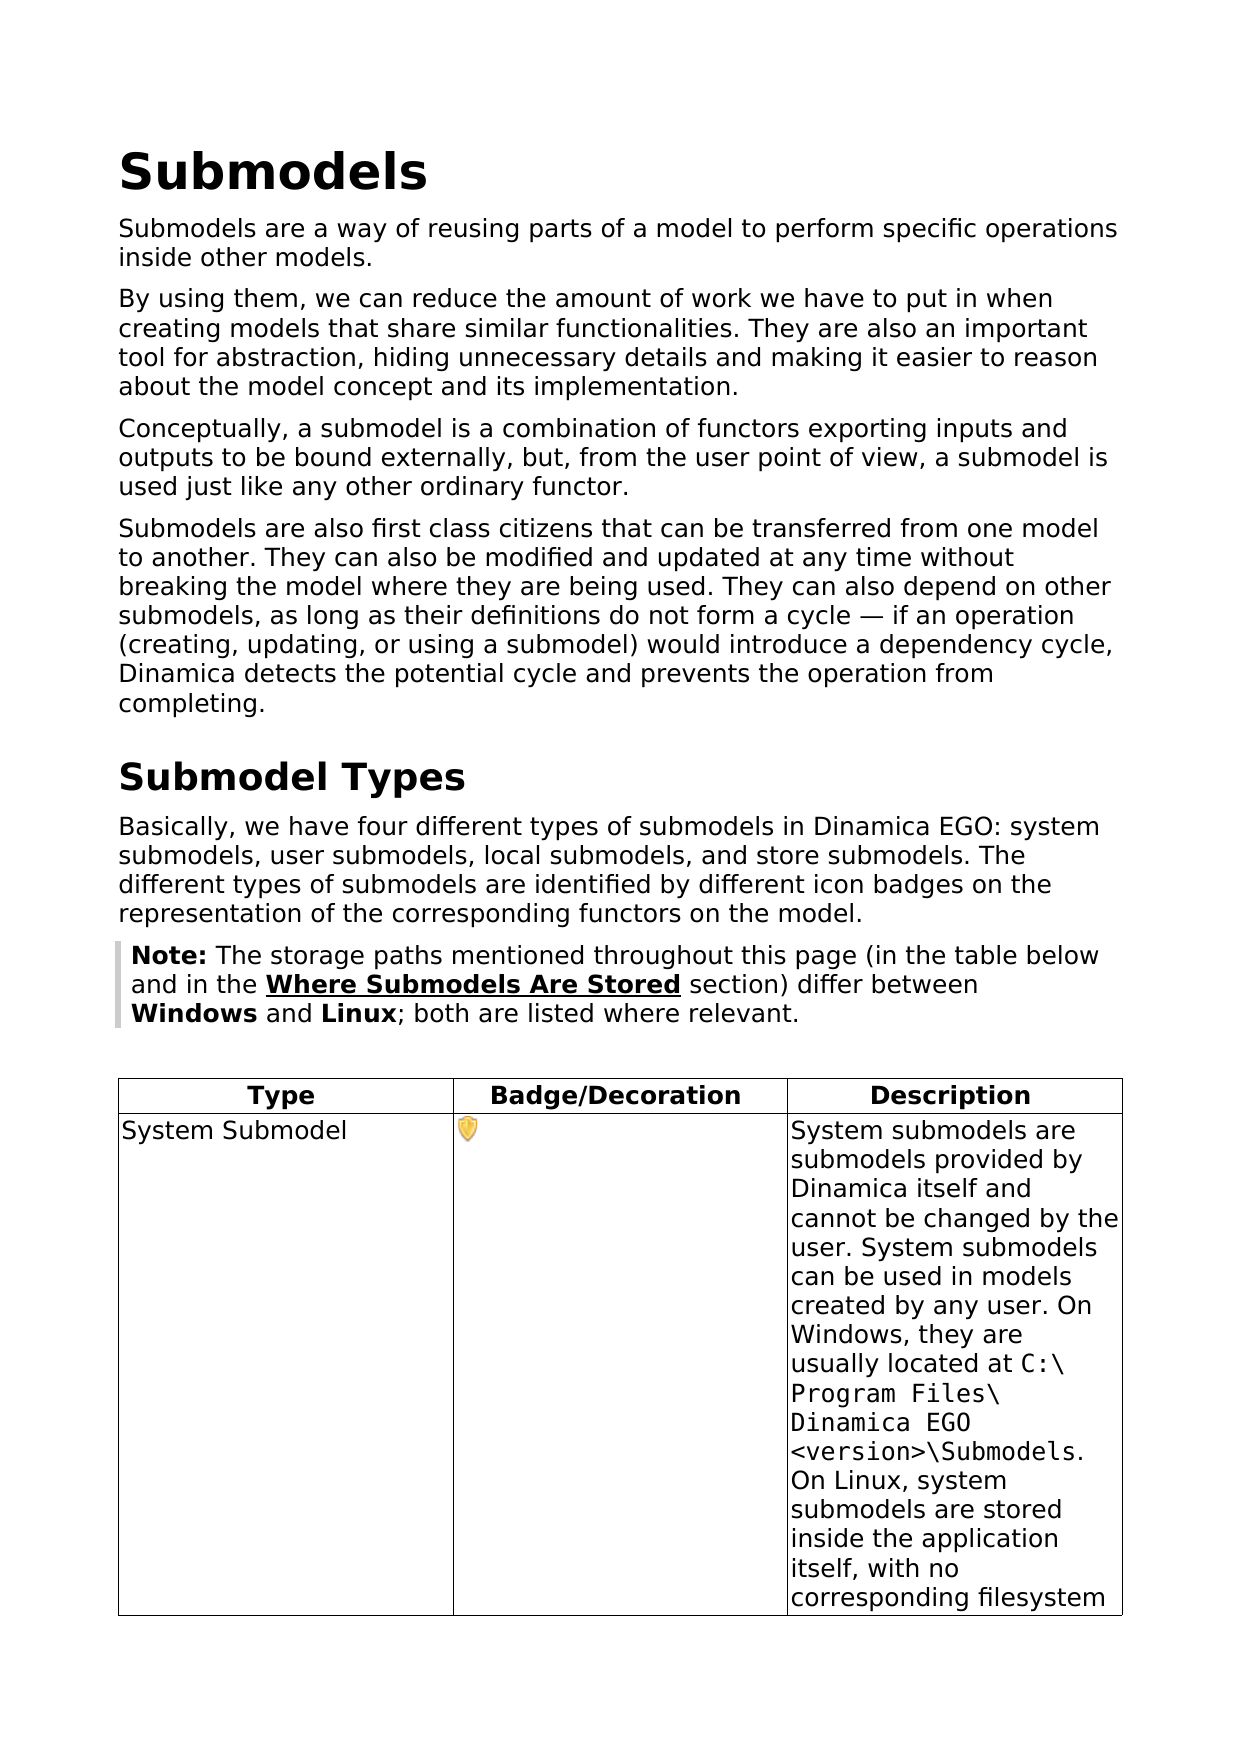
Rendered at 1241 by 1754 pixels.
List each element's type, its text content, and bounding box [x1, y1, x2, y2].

table_cell System Submodel [119, 1114, 453, 1615]
table_header Description [788, 1079, 1122, 1113]
text Basically, we have four different types of submodels in Dinamica EGO: system submodels, user submodels, local submodels, and store submodels. The different types of submodels are identified by different icon badges on the representation of the corresponding functors on the model. [118, 812, 1122, 928]
table_cell System submodels are submodels provided by Dinamica itself and cannot be changed by the user. System submodels can be used in models created by any user. On Windows, they are usually located at C:\Program Files\Dinamica EGO <version>\Submodels. On Linux, system submodels are stored inside the application itself, with no corresponding filesystem [788, 1114, 1122, 1615]
text Submodels are a way of reusing parts of a model to perform specific operations inside other models. [118, 214, 1122, 272]
text By using them, we can reduce the amount of work we have to put in when creating models that share similar functionalities. They are also an important tool for abstraction, hiding unnecessary details and making it easier to reason about the model concept and its implementation. [118, 285, 1122, 401]
table_header Type [119, 1079, 453, 1113]
subtitle Submodel Types [118, 756, 1122, 799]
table_header Badge/Decoration [454, 1079, 787, 1113]
subtitle Submodels [118, 143, 1122, 201]
table_header Note: The storage paths mentioned throughout this page (in the table below and in the Where Submodels Are Stored section) differ between Windows and Linux; both are listed where relevant. [121, 941, 1122, 1028]
text Submodels are also first class citizens that can be transferred from one model to another. They can also be modified and updated at any time without breaking the model where they are being used. They can also depend on other submodels, as long as their definitions do not form a cycle — if an operation (creating, updating, or using a submodel) would introduce a dependency cycle, Dinamica detects the potential cycle and prevents the operation from completing. [118, 514, 1122, 718]
text Conceptually, a submodel is a combination of functors exporting inputs and outputs to be bound externally, but, from the user point of view, a submodel is used just like any other ordinary functor. [118, 414, 1122, 501]
picture [455, 1116, 481, 1142]
table_cell [454, 1114, 787, 1615]
